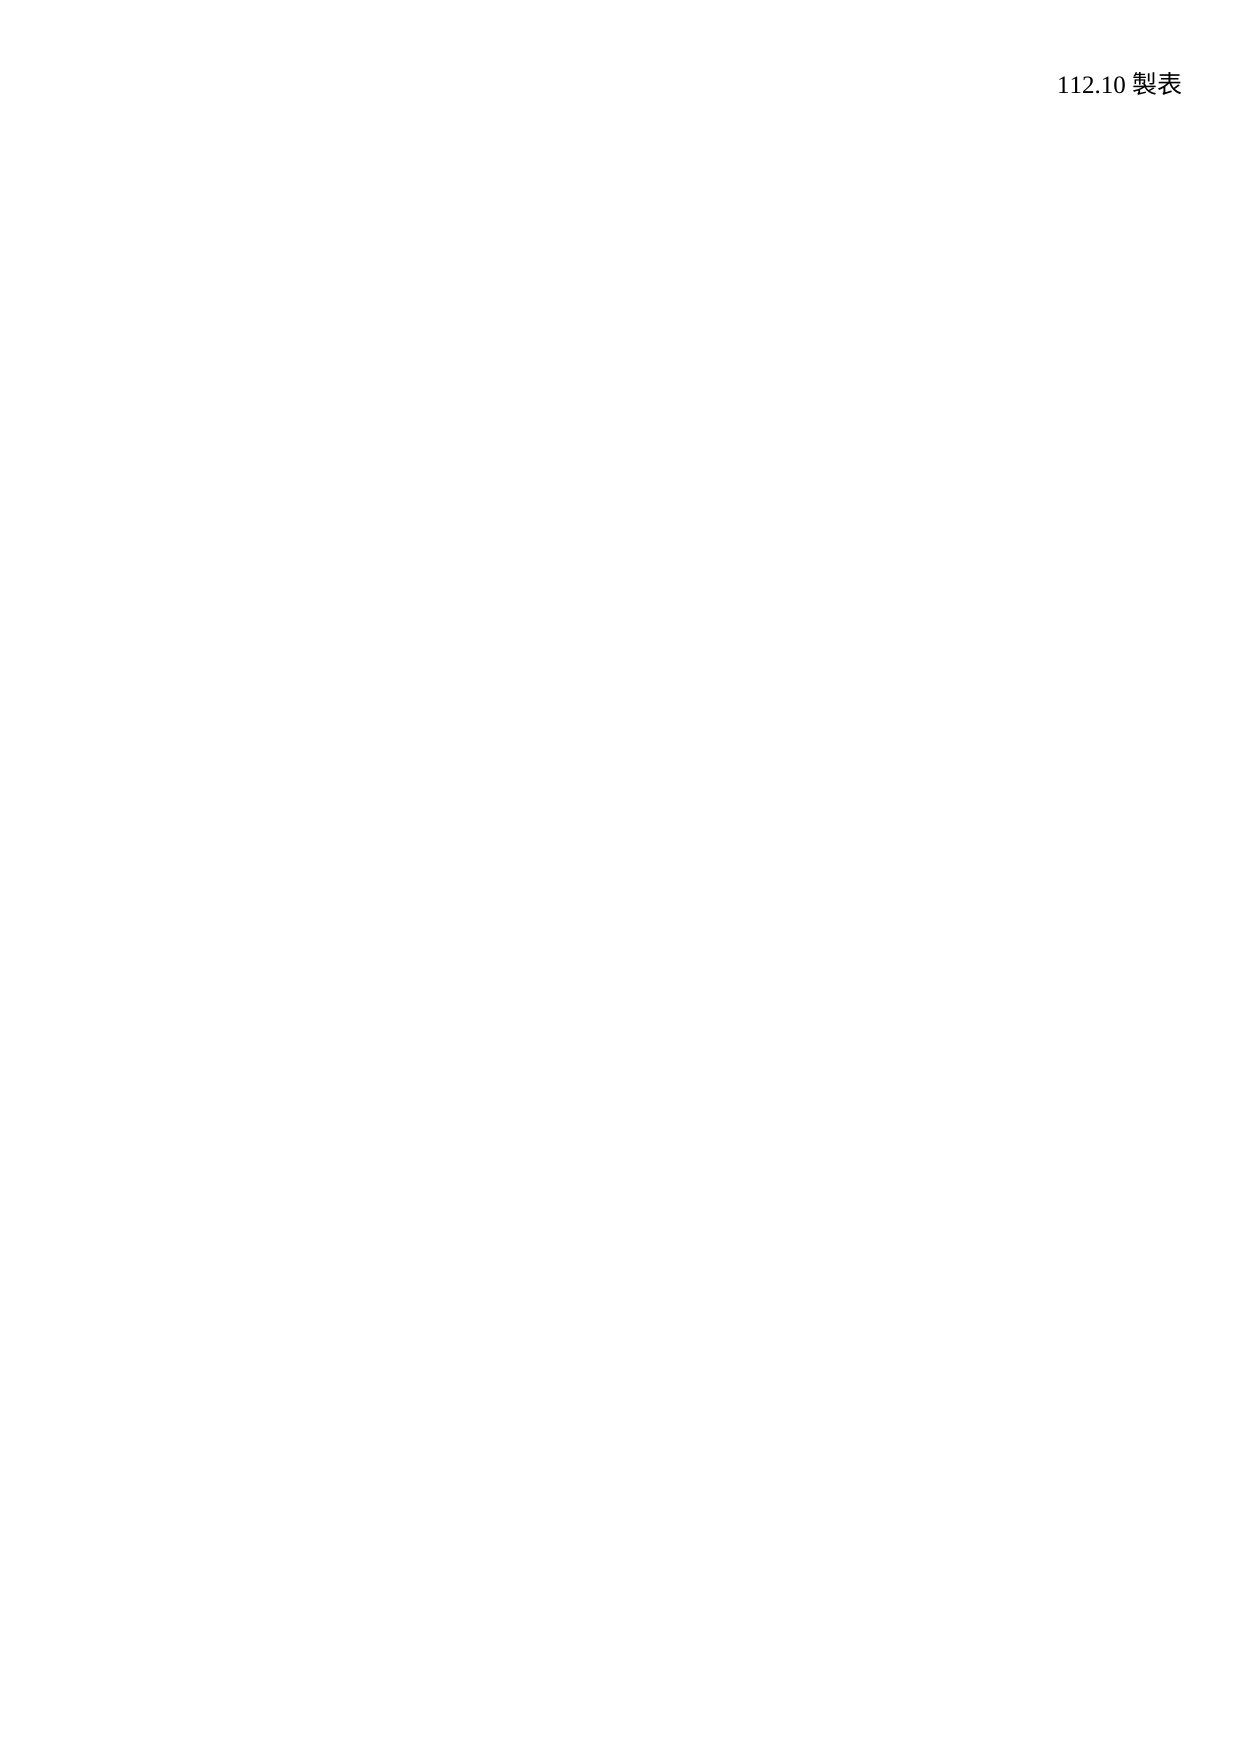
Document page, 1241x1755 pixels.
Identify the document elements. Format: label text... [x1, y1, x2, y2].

text 112.10 製表 [175, 64, 1182, 101]
